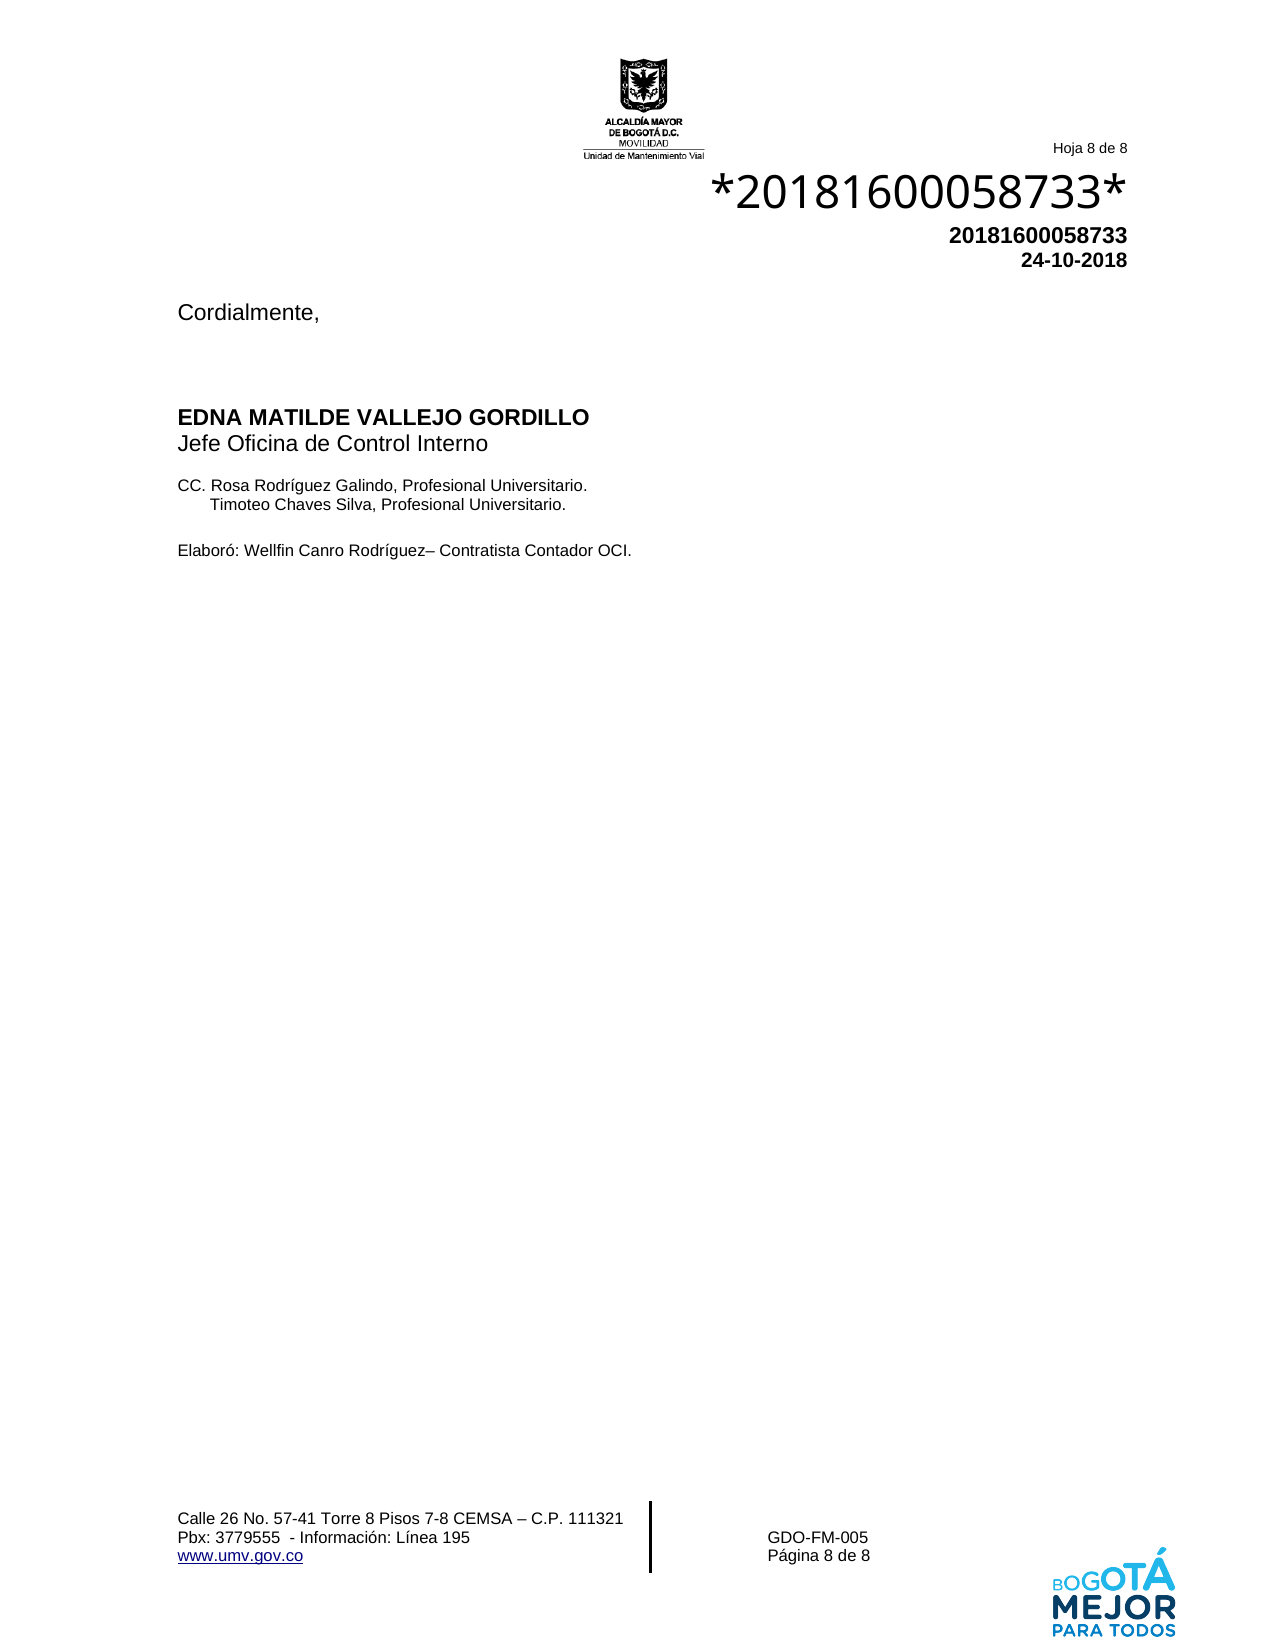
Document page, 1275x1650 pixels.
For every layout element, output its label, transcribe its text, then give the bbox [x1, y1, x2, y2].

text Jefe Oficina de Control Interno [177, 430, 1127, 457]
text Elaboró: Wellfin Canro Rodríguez– Contratista Contador OCI. [177, 540, 1127, 559]
text Timoteo Chaves Silva, Profesional Universitario. [177, 495, 1127, 514]
text EDNA MATILDE VALLEJO GORDILLO [177, 404, 1127, 430]
text Cordialmente, [177, 298, 1127, 325]
text CC. Rosa Rodríguez Galindo, Profesional Universitario. [177, 476, 1127, 495]
